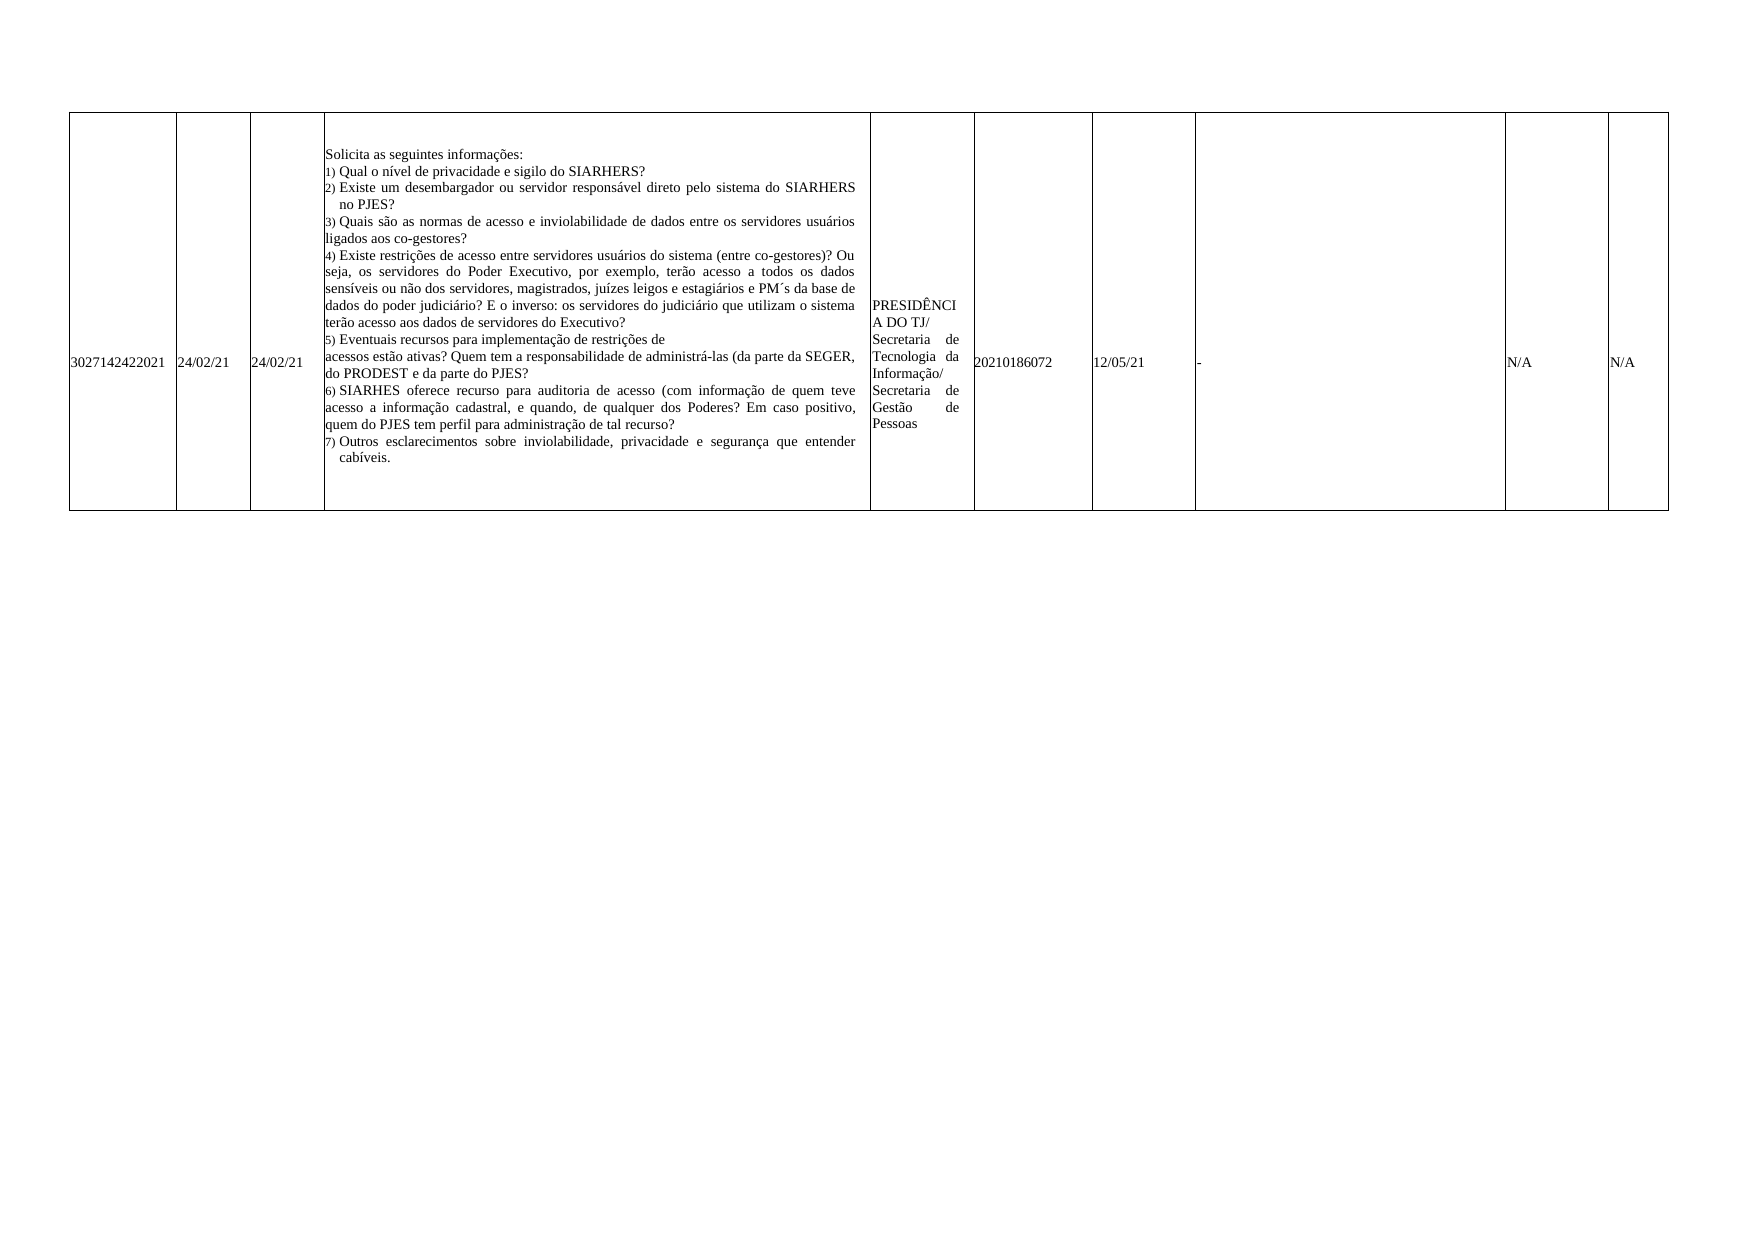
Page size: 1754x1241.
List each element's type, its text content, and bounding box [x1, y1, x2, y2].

table_cell - [1196, 113, 1505, 510]
table_cell 12/05/21 [1093, 113, 1195, 510]
table_cell N/A [1609, 113, 1668, 510]
table_cell 20210186072 [975, 113, 1092, 510]
table_cell N/A [1506, 113, 1608, 510]
table_cell Solicita as seguintes informações: Qual o nível de privacidade e sigilo do SIARHERS? Existe um desembargador ou servidor responsável direto pelo sistema do SIARHERS no PJES? Quais são as normas de acesso e inviolabilidade de dados entre os servidores usuários ligados aos co-gestores? Existe restrições de acesso entre servidores usuários do sistema (entre co-gestores)? Ou seja, os servidores do Poder Executivo, por exemplo, terão acesso a todos os dados sensíveis ou não dos servidores, magistrados, juízes leigos e estagiários e PM´s da base de dados do poder judiciário? E o inverso: os servidores do judiciário que utilizam o sistema terão acesso aos dados de servidores do Executivo? Eventuais recursos para implementação de restrições de acessos estão ativas? Quem tem a responsabilidade de administrá-las (da parte da SEGER, do PRODEST e da parte do PJES? SIARHES oferece recurso para auditoria de acesso (com informação de quem teve acesso a informação cadastral, e quando, de qualquer dos Poderes? Em caso positivo, quem do PJES tem perfil para administração de tal recurso? Outros esclarecimentos sobre inviolabilidade, privacidade e segurança que entender cabíveis. [325, 113, 870, 510]
table_cell PRESIDÊNCIA DO TJ/ Secretaria de Tecnologia da Informação/ Secretaria de Gestão de Pessoas [871, 113, 974, 510]
table_cell 3027142422021 [70, 113, 176, 510]
table_cell 24/02/21 [251, 113, 324, 510]
table_cell 24/02/21 [177, 113, 250, 510]
